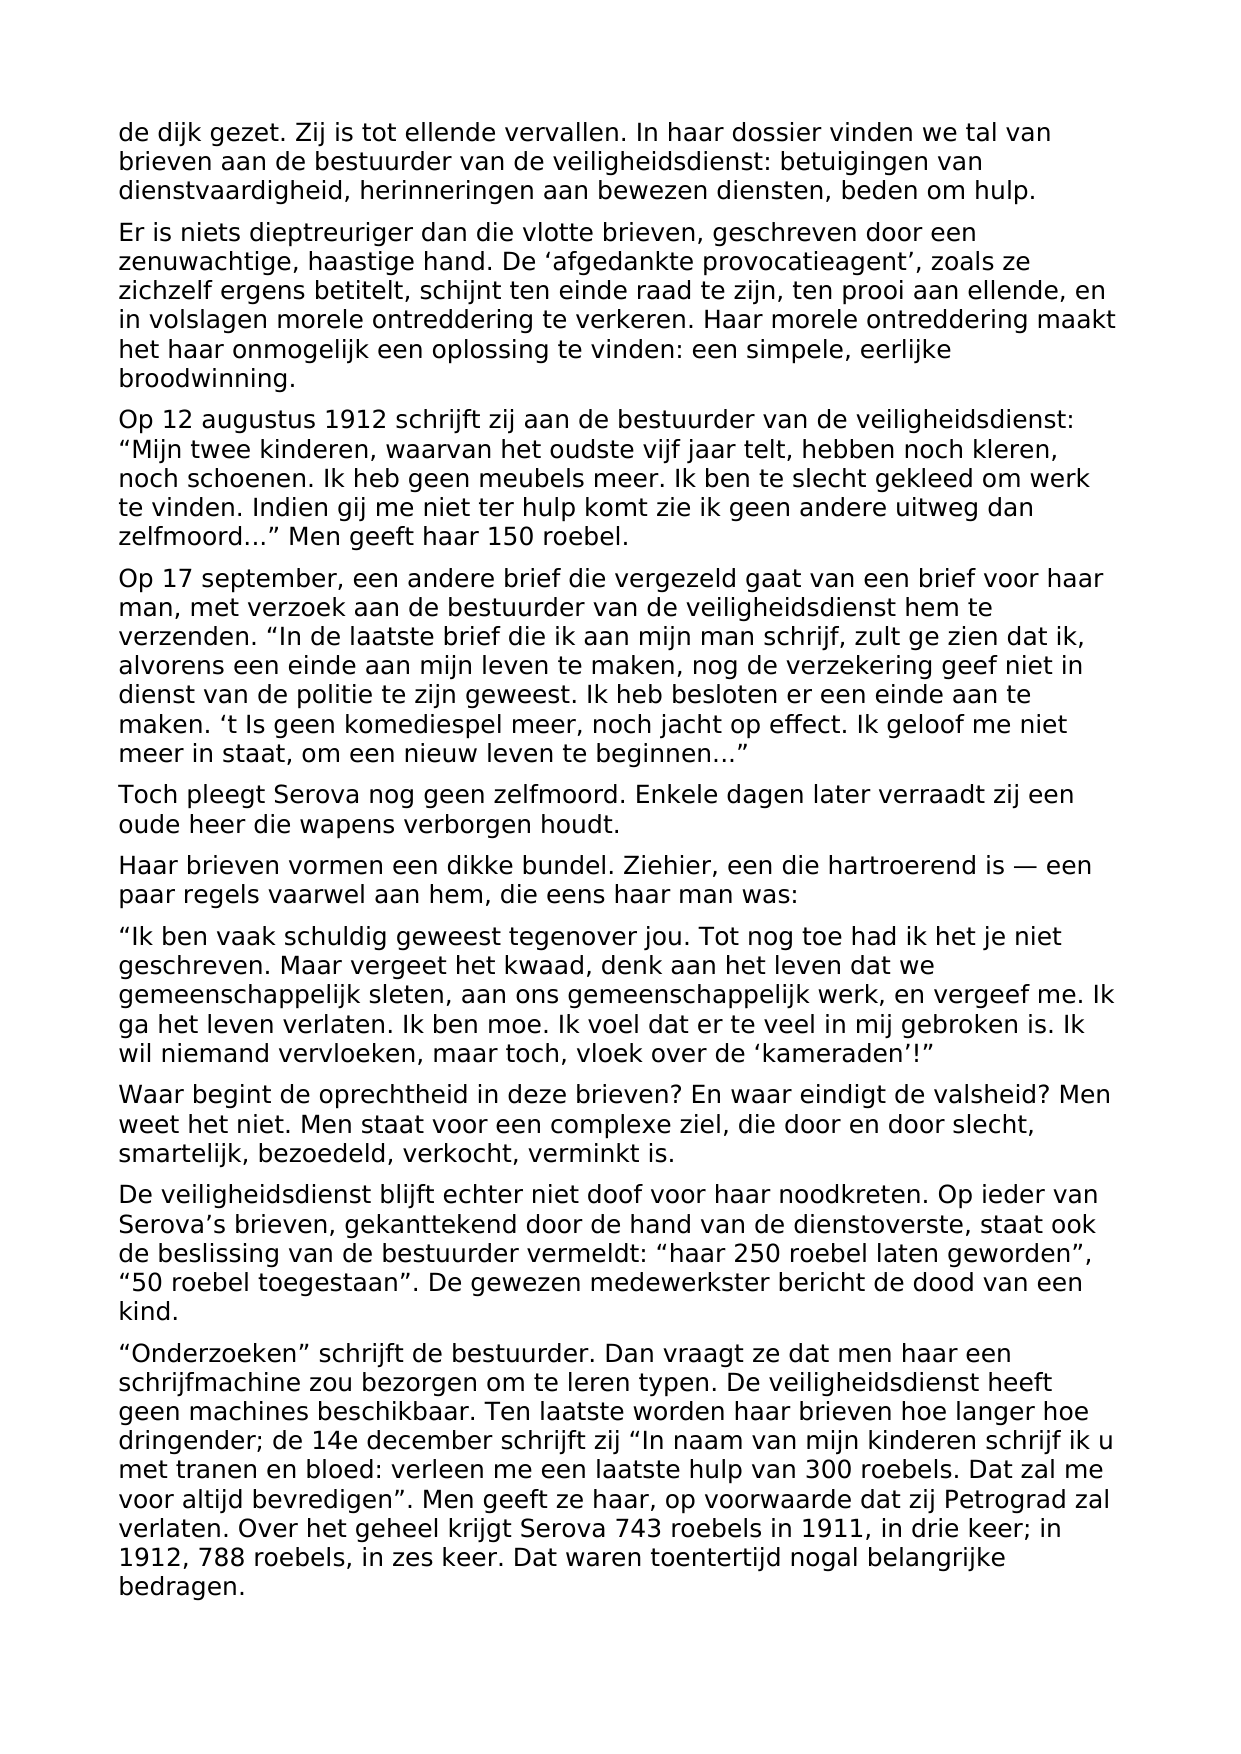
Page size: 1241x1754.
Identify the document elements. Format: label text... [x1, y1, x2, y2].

text de dijk gezet. Zij is tot ellende vervallen. In haar dossier vinden we tal van brieven aan de bestuurder van de veiligheidsdienst: betuigingen van dienstvaardigheid, herinneringen aan bewezen diensten, beden om hulp. [118, 118, 1122, 206]
text Toch pleegt Serova nog geen zelfmoord. Enkele dagen later verraadt zij een oude heer die wapens verborgen houdt. [118, 781, 1122, 839]
text Er is niets dieptreuriger dan die vlotte brieven, geschreven door een zenuwachtige, haastige hand. De ‘afgedankte provocatieagent’, zoals ze zichzelf ergens betitelt, schijnt ten einde raad te zijn, ten prooi aan ellende, en in volslagen morele ontreddering te verkeren. Haar morele ontreddering maakt het haar onmogelijk een oplossing te vinden: een simpele, eerlijke broodwinning. [118, 218, 1122, 393]
text Haar brieven vormen een dikke bundel. Ziehier, een die hartroerend is — een paar regels vaarwel aan hem, die eens haar man was: [118, 851, 1122, 910]
text “Onderzoeken” schrijft de bestuurder. Dan vraagt ze dat men haar een schrijfmachine zou bezorgen om te leren typen. De veiligheidsdienst heeft geen machines beschikbaar. Ten laatste worden haar brieven hoe langer hoe dringender; de 14e december schrijft zij “In naam van mijn kinderen schrijf ik u met tranen en bloed: verleen me een laatste hulp van 300 roebels. Dat zal me voor altijd bevredigen”. Men geeft ze haar, op voorwaarde dat zij Petrograd zal verlaten. Over het geheel krijgt Serova 743 roebels in 1911, in drie keer; in 1912, 788 roebels, in zes keer. Dat waren toentertijd nogal belangrijke bedragen. [118, 1339, 1122, 1601]
text Waar begint de oprechtheid in deze brieven? En waar eindigt de valsheid? Men weet het niet. Men staat voor een complexe ziel, die door en door slecht, smartelijk, bezoedeld, verkocht, verminkt is. [118, 1081, 1122, 1168]
text Op 17 september, een andere brief die vergezeld gaat van een brief voor haar man, met verzoek aan de bestuurder van de veiligheidsdienst hem te verzenden. “In de laatste brief die ik aan mijn man schrijf, zult ge zien dat ik, alvorens een einde aan mijn leven te maken, nog de verzekering geef niet in dienst van de politie te zijn geweest. Ik heb besloten er een einde aan te maken. ‘t Is geen komediespel meer, noch jacht op effect. Ik geloof me niet meer in staat, om een nieuw leven te beginnen...” [118, 564, 1122, 768]
text De veiligheidsdienst blijft echter niet doof voor haar noodkreten. Op ieder van Serova’s brieven, gekanttekend door de hand van de dienstoverste, staat ook de beslissing van de bestuurder vermeldt: “haar 250 roebel laten geworden”, “50 roebel toegestaan”. De gewezen medewerkster bericht de dood van een kind. [118, 1181, 1122, 1326]
text Op 12 augustus 1912 schrijft zij aan de bestuurder van de veiligheidsdienst: “Mijn twee kinderen, waarvan het oudste vijf jaar telt, hebben noch kleren, noch schoenen. Ik heb geen meubels meer. Ik ben te slecht gekleed om werk te vinden. Indien gij me niet ter hulp komt zie ik geen andere uitweg dan zelfmoord...” Men geeft haar 150 roebel. [118, 406, 1122, 551]
text “Ik ben vaak schuldig geweest tegenover jou. Tot nog toe had ik het je niet geschreven. Maar vergeet het kwaad, denk aan het leven dat we gemeenschappelijk sleten, aan ons gemeenschappelijk werk, en vergeef me. Ik ga het leven verlaten. Ik ben moe. Ik voel dat er te veel in mij gebroken is. Ik wil niemand vervloeken, maar toch, vloek over de ‘kameraden’!” [118, 922, 1122, 1068]
